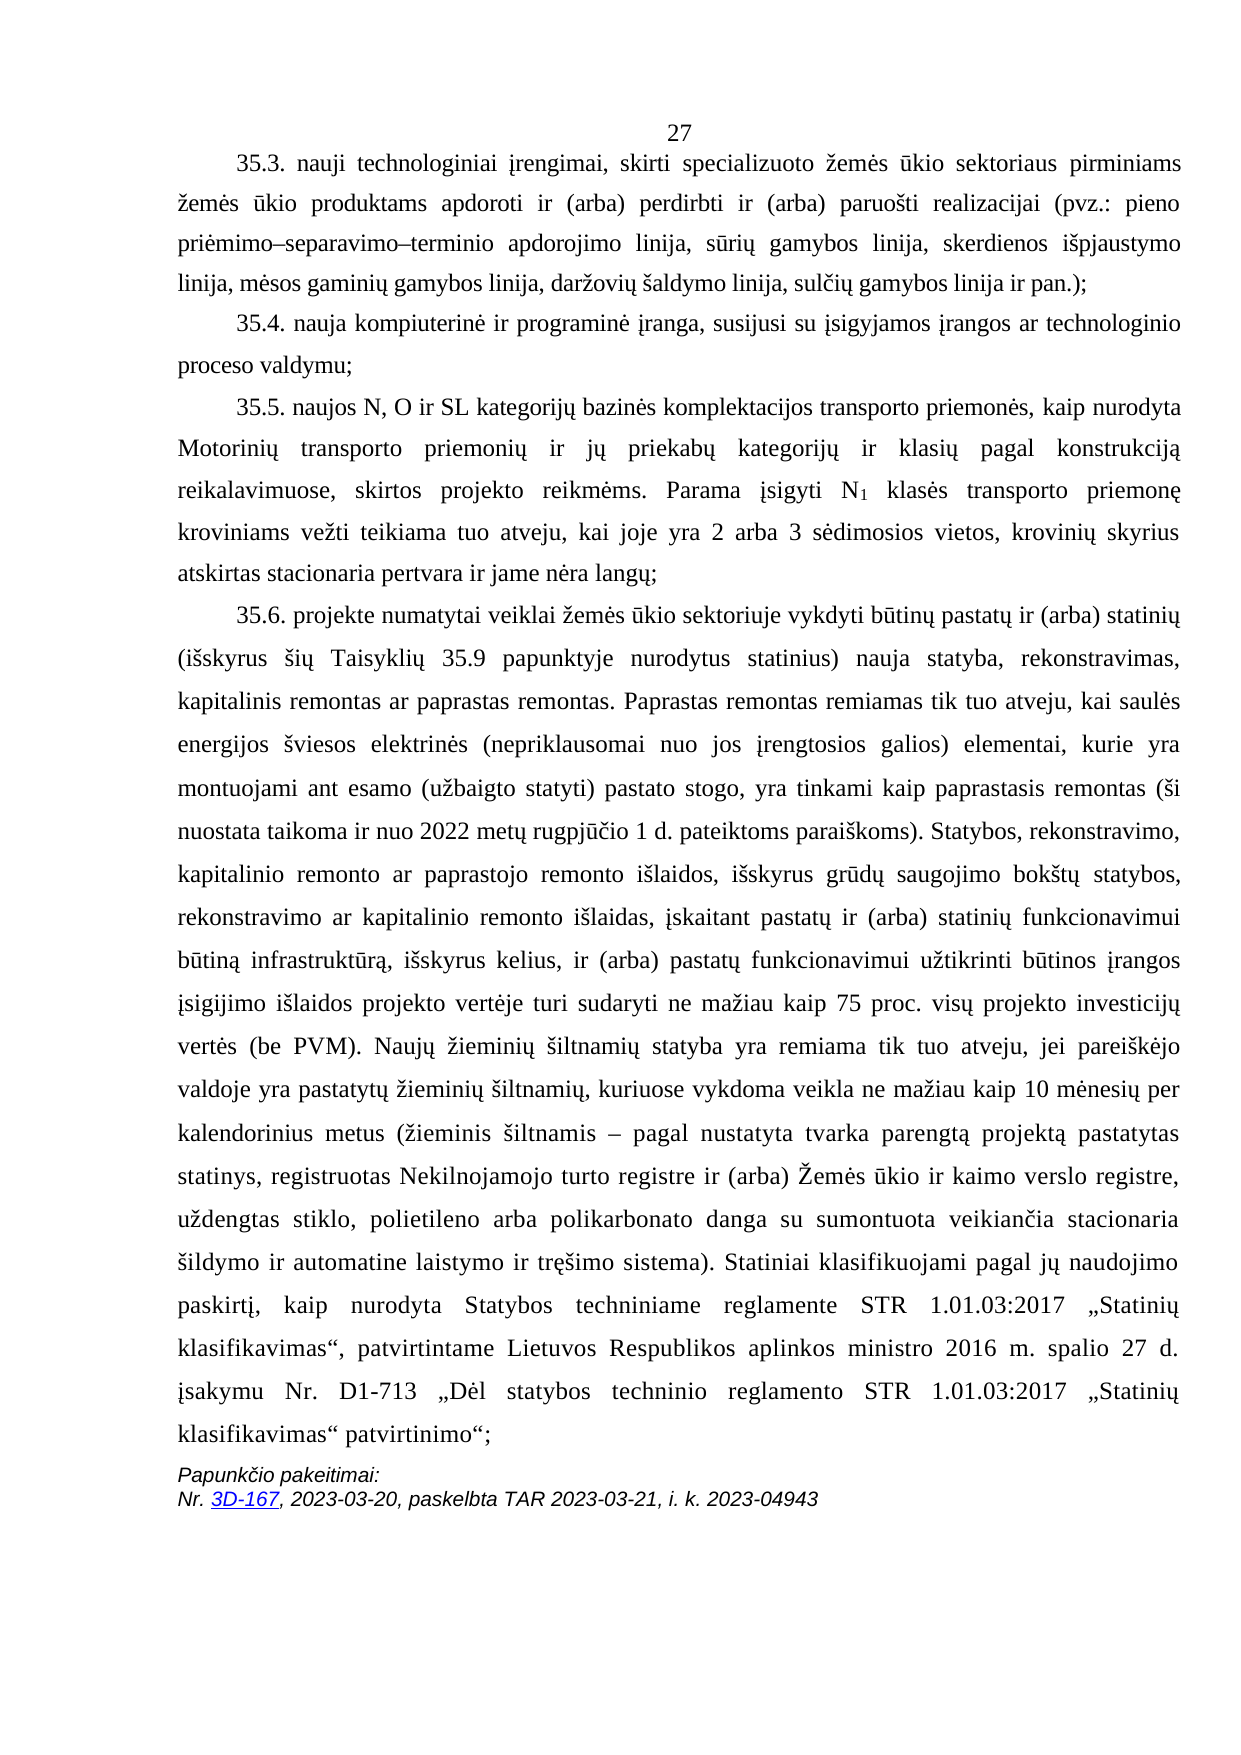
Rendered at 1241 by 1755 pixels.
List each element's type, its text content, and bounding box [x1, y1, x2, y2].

text 35.6. projekte numatytai veiklai žemės ūkio sektoriuje vykdyti būtinų pastatų ir (arba) statinių (išskyrus šių Taisyklių 35.9 papunktyje nurodytus statinius) nauja statyba, rekonstravimas, kapitalinis remontas ar paprastas remontas. Paprastas remontas remiamas tik tuo atveju, kai saulės energijos šviesos elektrinės (nepriklausomai nuo jos įrengtosios galios) elementai, kurie yra montuojami ant esamo (užbaigto statyti) pastato stogo, yra tinkami kaip paprastasis remontas (ši nuostata taikoma ir nuo 2022 metų rugpjūčio 1 d. pateiktoms paraiškoms). Statybos, rekonstravimo, kapitalinio remonto ar paprastojo remonto išlaidos, išskyrus grūdų saugojimo bokštų statybos, rekonstravimo ar kapitalinio remonto išlaidas, įskaitant pastatų ir (arba) statinių funkcionavimui būtiną infrastruktūrą, išskyrus kelius, ir (arba) pastatų funkcionavimui užtikrinti būtinos įrangos įsigijimo išlaidos projekto vertėje turi sudaryti ne mažiau kaip 75 proc. visų projekto investicijų vertės (be PVM). Naujų žieminių šiltnamių statyba yra remiama tik tuo atveju, jei pareiškėjo valdoje yra pastatytų žieminių šiltnamių, kuriuose vykdoma veikla ne mažiau kaip 10 mėnesių per kalendorinius metus (žieminis šiltnamis – pagal nustatyta tvarka parengtą projektą pastatytas statinys, registruotas Nekilnojamojo turto registre ir (arba) Žemės ūkio ir kaimo verslo registre, uždengtas stiklo, polietileno arba polikarbonato danga su sumontuota veikiančia stacionaria šildymo ir automatine laistymo ir tręšimo sistema). Statiniai klasifikuojami pagal jų naudojimo paskirtį, kaip nurodyta Statybos techniniame reglamente STR 1.01.03:2017 „Statinių klasifikavimas“, patvirtintame Lietuvos Respublikos aplinkos ministro 2016 m. spalio 27 d. įsakymu Nr. D1-713 „Dėl statybos techninio reglamento STR 1.01.03:2017 „Statinių klasifikavimas“ patvirtinimo“; [177, 600, 1181, 1448]
text 35.5. naujos N, O ir SL kategorijų bazinės komplektacijos transporto priemonės, kaip nurodyta Motorinių transporto priemonių ir jų priekabų kategorijų ir klasių pagal konstrukciją reikalavimuose, skirtos projekto reikmėms. Parama įsigyti N1 klasės transporto priemonę kroviniams vežti teikiama tuo atveju, kai joje yra 2 arba 3 sėdimosios vietos, krovinių skyrius atskirtas stacionaria pertvara ir jame nėra langų; [177, 392, 1181, 587]
text 35.4. nauja kompiuterinė ir programinė įranga, susijusi su įsigyjamos įrangos ar technologinio proceso valdymu; [177, 308, 1181, 379]
text 35.3. nauji technologiniai įrengimai, skirti specializuoto žemės ūkio sektoriaus pirminiams žemės ūkio produktams apdoroti ir (arba) perdirbti ir (arba) paruošti realizacijai (pvz.: pieno priėmimo–separavimo–terminio apdorojimo linija, sūrių gamybos linija, skerdienos išpjaustymo linija, mėsos gaminių gamybos linija, daržovių šaldymo linija, sulčių gamybos linija ir pan.); [177, 148, 1181, 297]
text Papunkčio pakeitimai: [177, 1463, 1181, 1487]
text Nr. 3D-167, 2023-03-20, paskelbta TAR 2023-03-21, i. k. 2023-04943 [177, 1487, 1181, 1511]
